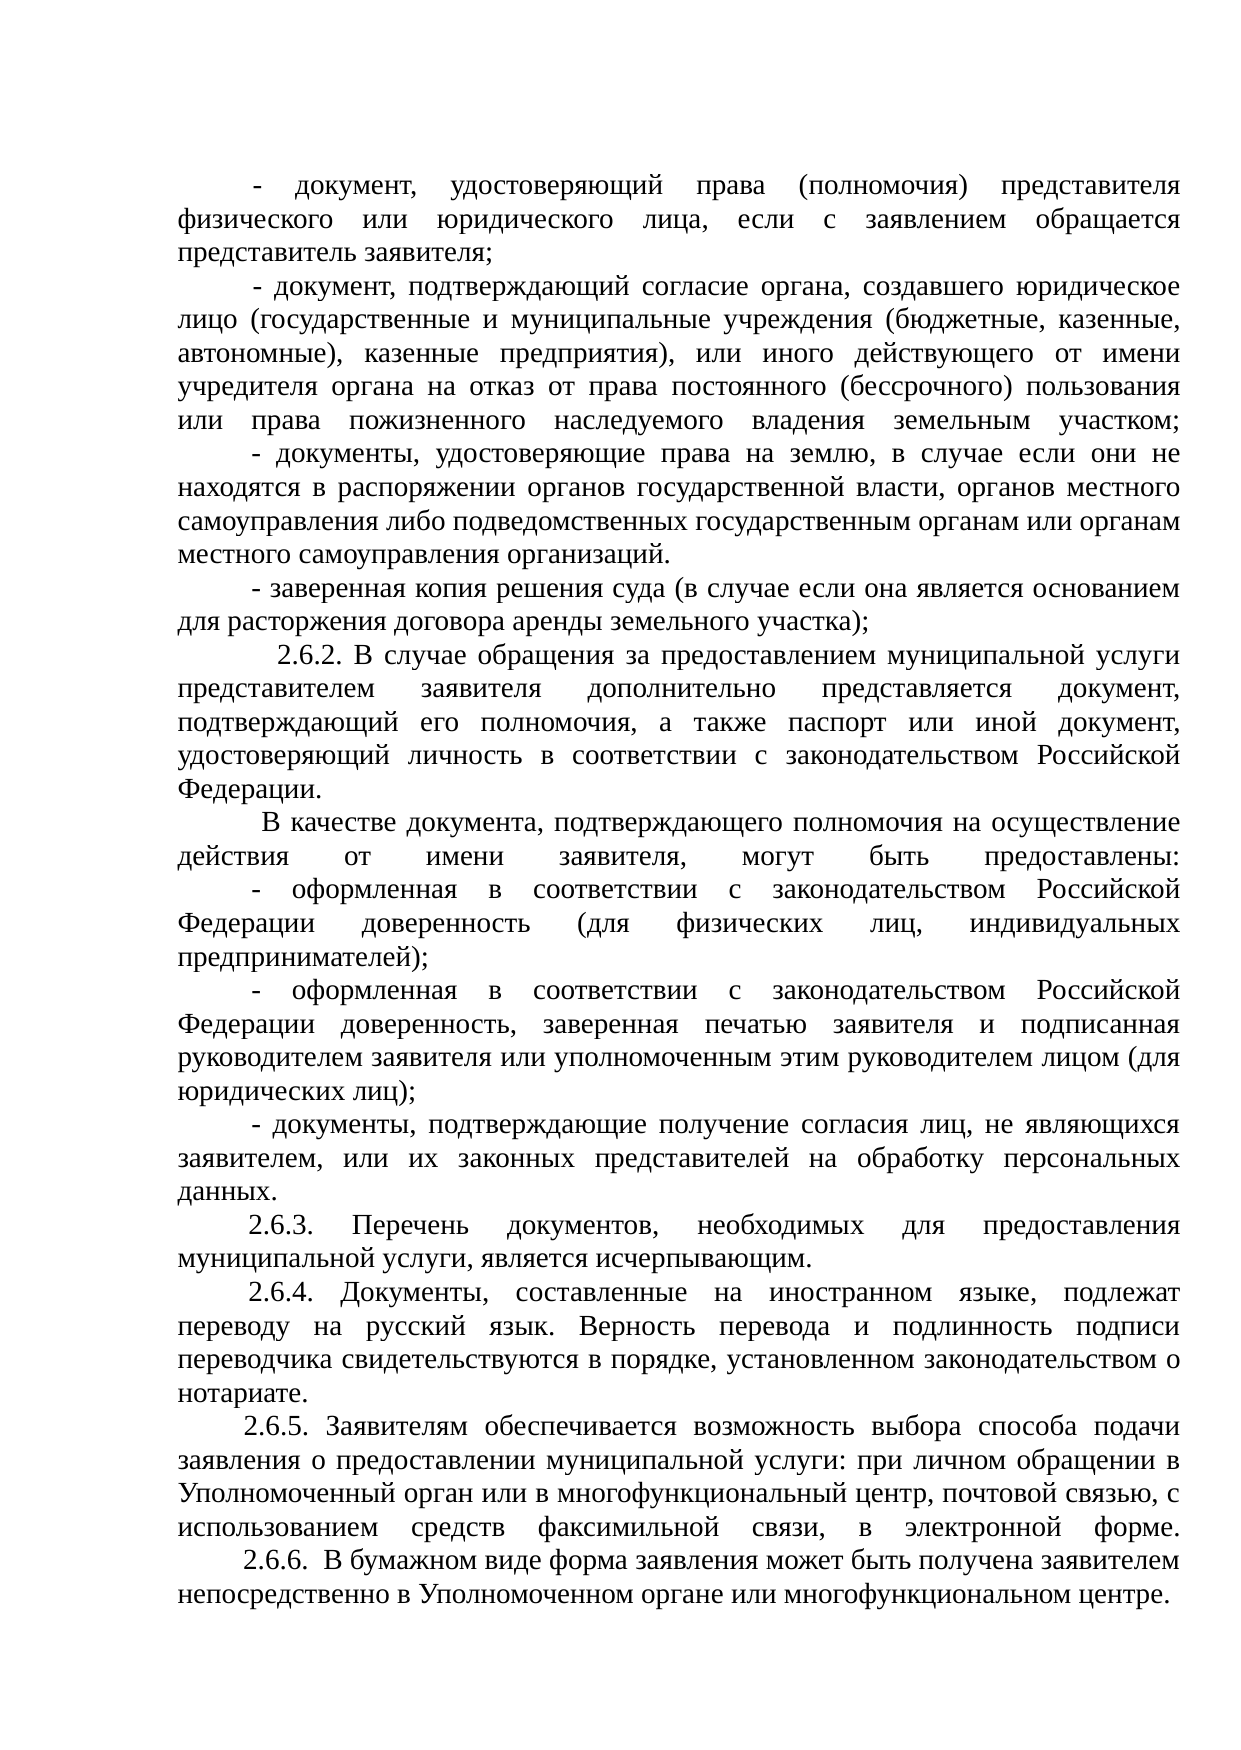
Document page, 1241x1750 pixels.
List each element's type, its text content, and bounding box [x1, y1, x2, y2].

text В качестве документа, подтверждающего полномочия на осуществление действия от имени заявителя, могут быть предоставлены: - оформленная в соответствии с законодательством Российской Федерации доверенность (для физических лиц, индивидуальных предпринимателей); - оформленная в соответствии с законодательством Российской Федерации доверенность, заверенная печатью заявителя и подписанная руководителем заявителя или уполномоченным этим руководителем лицом (для юридических лиц); [177, 804, 1181, 1106]
text 2.6.2. В случае обращения за предоставлением муниципальной услуги представителем заявителя дополнительно представляется документ, подтверждающий его полномочия, а также паспорт или иной документ, удостоверяющий личность в соответствии с законодательством Российской Федерации. [177, 637, 1181, 804]
text - документы, подтверждающие получение согласия лиц, не являющихся заявителем, или их законных представителей на обработку персональных данных. [177, 1106, 1181, 1207]
text 2.6.3. Перечень документов, необходимых для предоставления муниципальной услуги, является исчерпывающим. [177, 1207, 1181, 1274]
text 2.6.4. Документы, составленные на иностранном языке, подлежат переводу на русский язык. Верность перевода и подлинность подписи переводчика свидетельствуются в порядке, установленном законодательством о нотариате. 2.6.5. Заявителям обеспечивается возможность выбора способа подачи заявления о предоставлении муниципальной услуги: при личном обращении в Уполномоченный орган или в многофункциональный центр, почтовой связью, с использованием средств факсимильной связи, в электронной форме. 2.6.6. В бумажном виде форма заявления может быть получена заявителем непосредственно в Уполномоченном органе или многофункциональном центре. [177, 1274, 1181, 1609]
text - документ, подтверждающий согласие органа, создавшего юридическое лицо (государственные и муниципальные учреждения (бюджетные, казенные, автономные), казенные предприятия), или иного действующего от имени учредителя органа на отказ от права постоянного (бессрочного) пользования или права пожизненного наследуемого владения земельным участком; - документы, удостоверяющие права на землю, в случае если они не находятся в распоряжении органов государственной власти, органов местного самоуправления либо подведомственных государственным органам или органам местного самоуправления организаций. [177, 268, 1181, 570]
text - заверенная копия решения суда (в случае если она является основанием для расторжения договора аренды земельного участка); [177, 570, 1181, 637]
text - документ, удостоверяющий права (полномочия) представителя физического или юридического лица, если с заявлением обращается представитель заявителя; [177, 167, 1181, 268]
